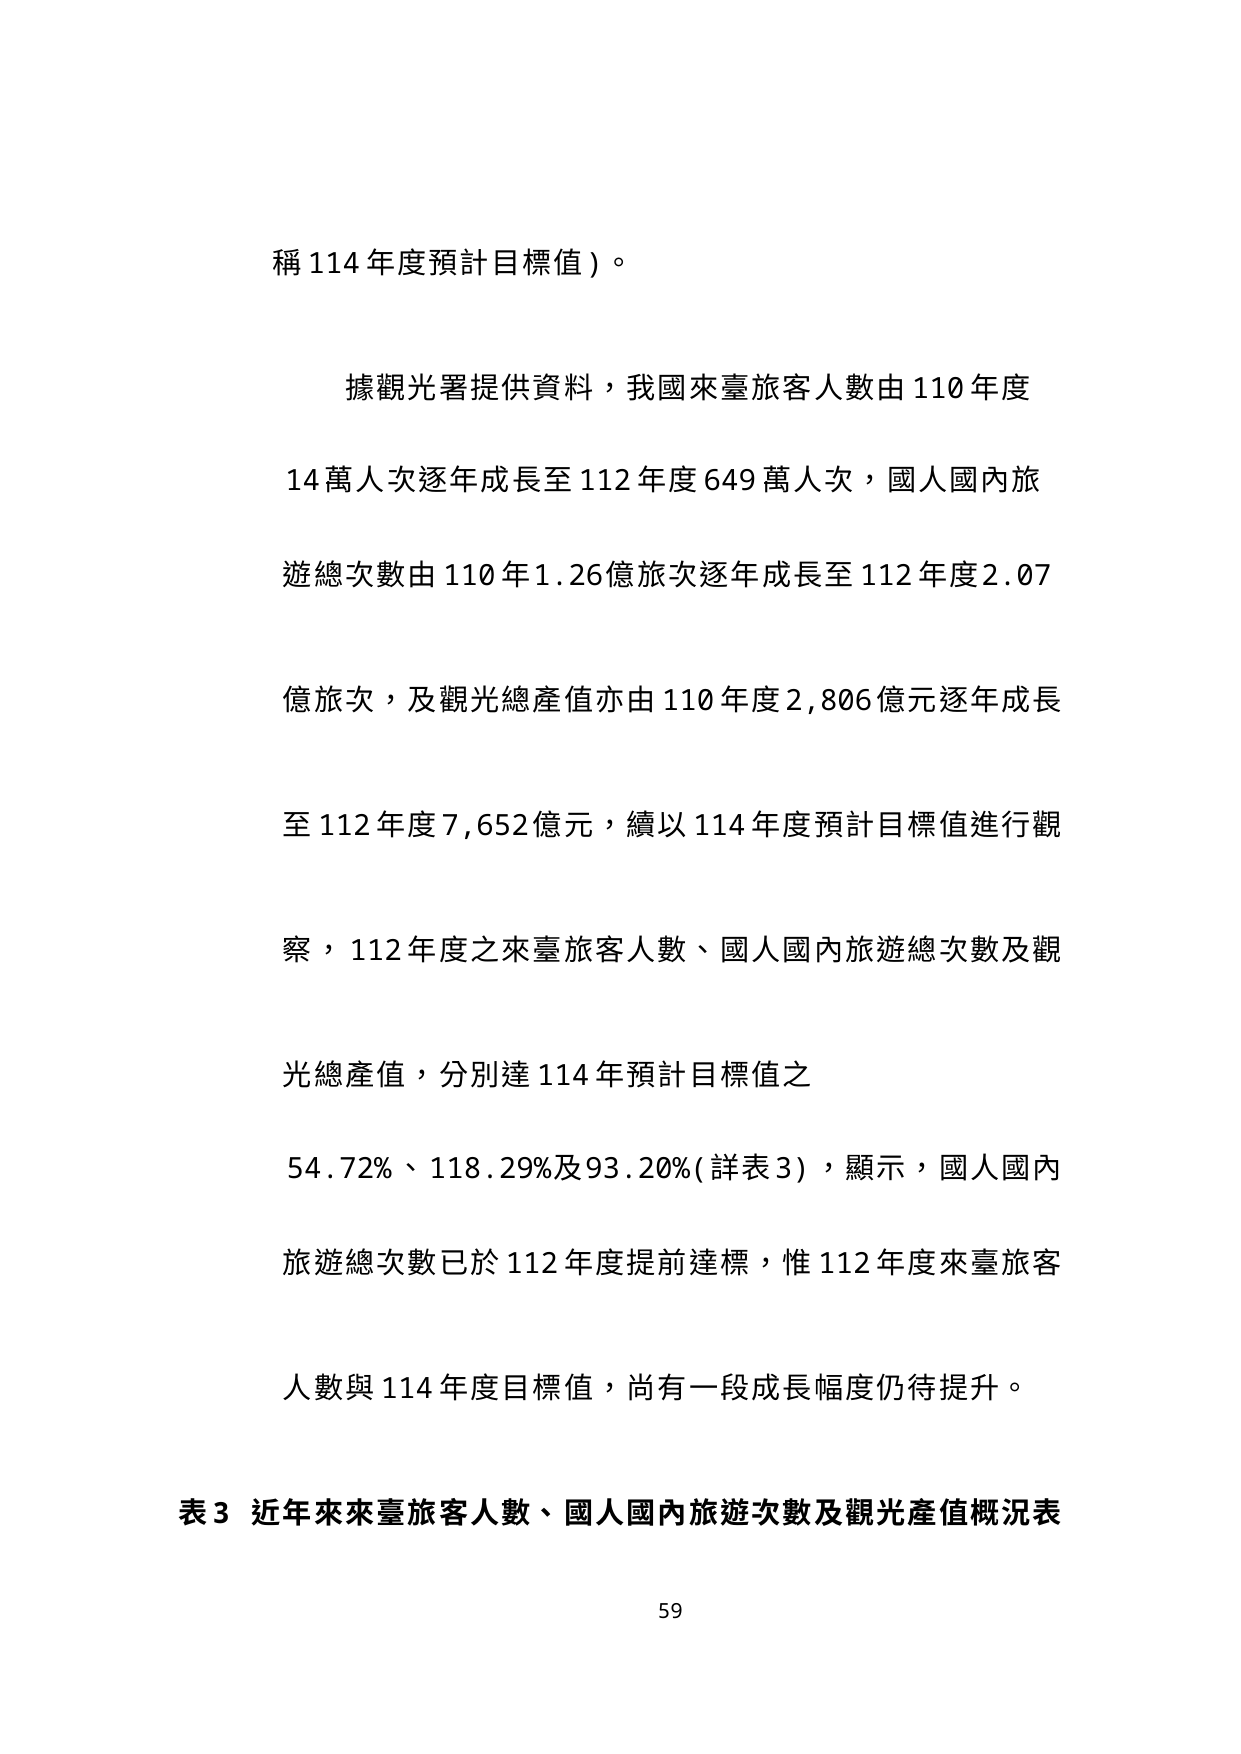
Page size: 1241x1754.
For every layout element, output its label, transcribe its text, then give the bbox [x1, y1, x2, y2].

text 表3 近年來來臺旅客人數、國人國內旅遊次數及觀光產值概況表 [177, 1427, 1063, 1552]
text 稱114年度預計目標值)。 [266, 177, 1063, 302]
text 據觀光署提供資料，我國來臺旅客人數由110年度14萬人次逐年成長至112年度649萬人次，國人國內旅遊總次數由110年1.26億旅次逐年成長至112年度2.07億旅次，及觀光總產值亦由110年度2,806億元逐年成長至112年度7,652億元，續以114年度預計目標值進行觀察，112年度之來臺旅客人數、國人國內旅遊總次數及觀光總產值，分別達114年預計目標值之54.72%、118.29%及93.20%(詳表3)，顯示，國人國內旅遊總次數已於112年度提前達標，惟112年度來臺旅客人數與114年度目標值，尚有一段成長幅度仍待提升。 [277, 302, 1063, 1427]
